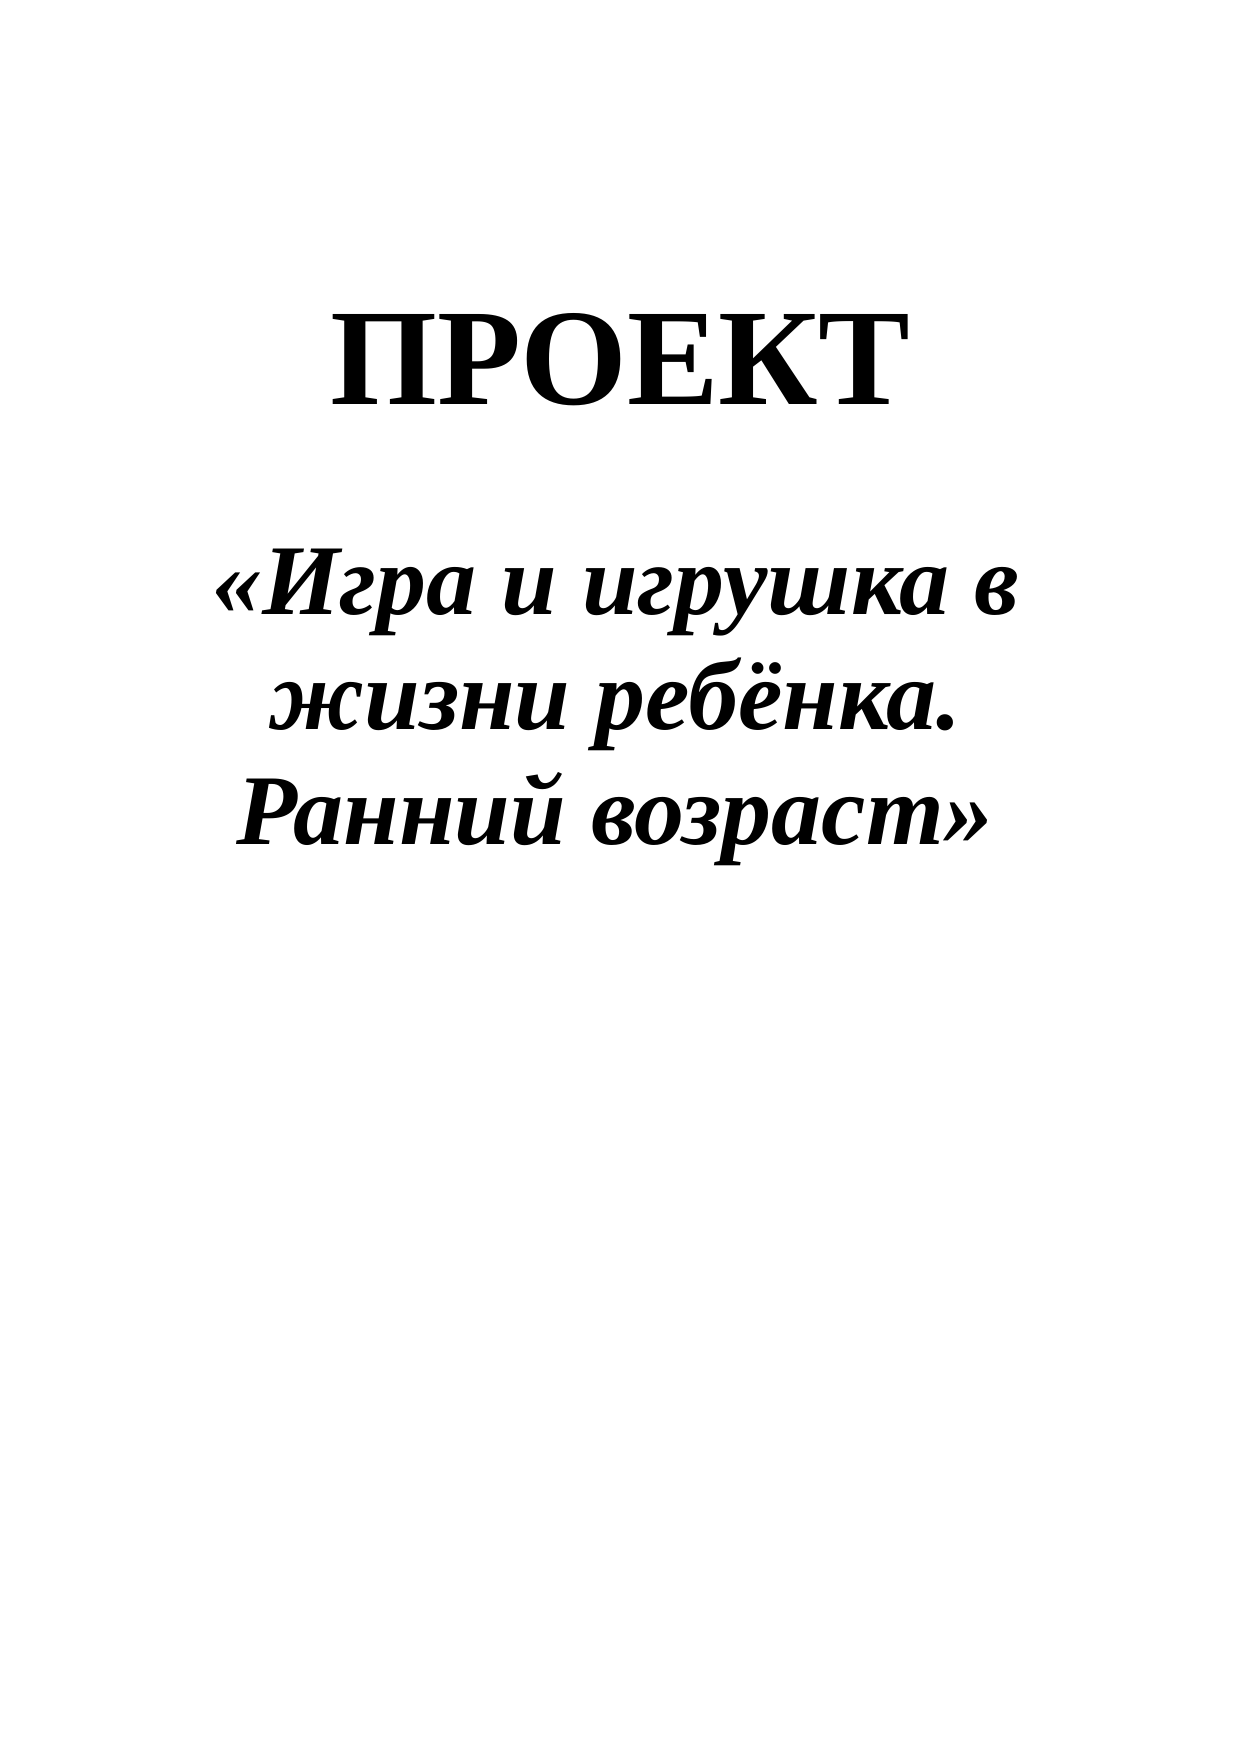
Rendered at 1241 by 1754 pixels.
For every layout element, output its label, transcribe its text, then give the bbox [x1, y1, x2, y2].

text «Игра и игрушка в жизни ребёнка. Ранний возраст» [118, 521, 1122, 866]
text ПРОЕКТ [118, 276, 1122, 434]
